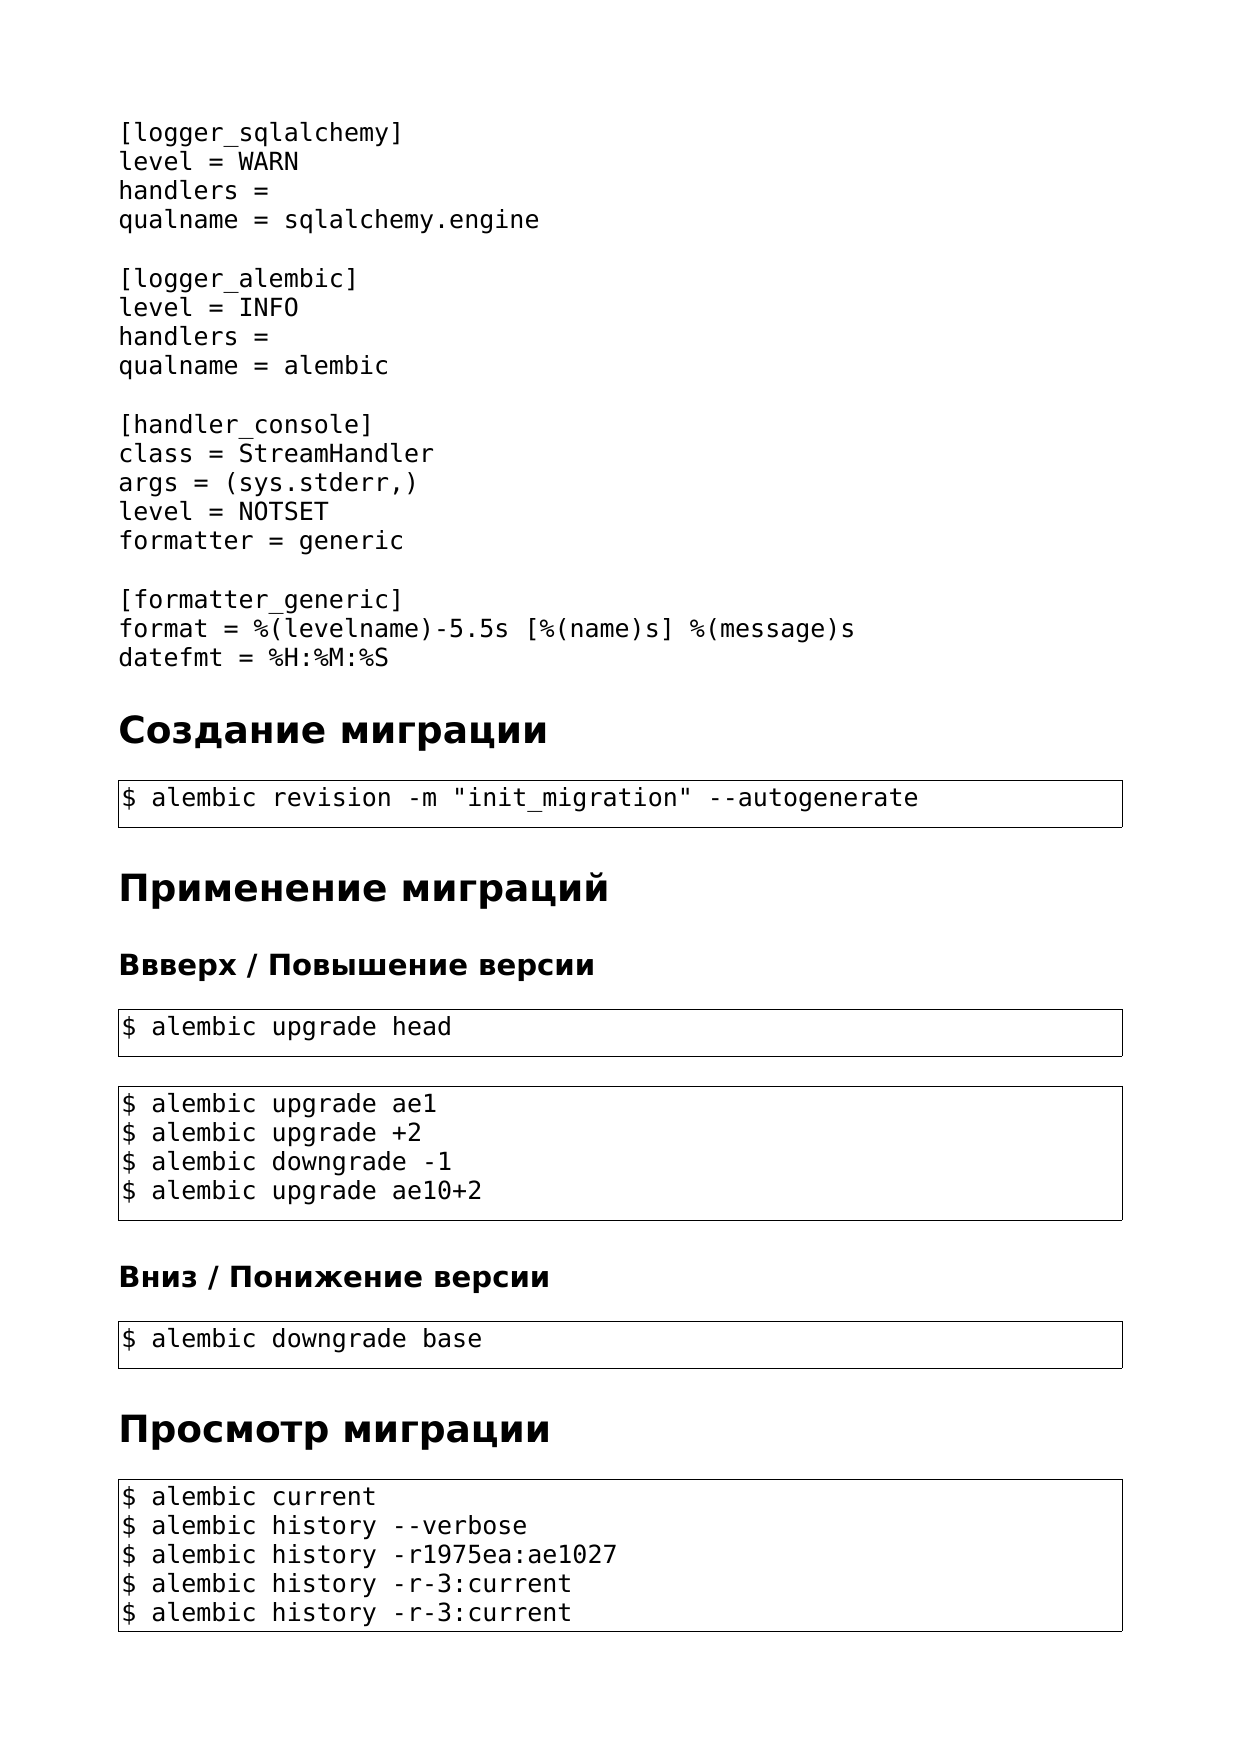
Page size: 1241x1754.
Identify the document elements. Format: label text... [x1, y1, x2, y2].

subtitle Вниз / Понижение версии [118, 1260, 1122, 1294]
subtitle Ввверх / Повышение версии [118, 948, 1122, 982]
subtitle Применение миграций [118, 867, 1122, 910]
table_header $ alembic upgrade head [119, 1010, 1122, 1056]
subtitle Просмотр миграции [118, 1408, 1122, 1452]
text [logger_sqlalchemy] level = WARN handlers = qualname = sqlalchemy.engine [logger_alembic] level = INFO handlers = qualname = alembic [handler_console] class = StreamHandler args = (sys.stderr,) level = NOTSET formatter = generic [formatter_generic] format = %(levelname)-5.5s [%(name)s] %(message)s datefmt = %H:%M:%S [118, 118, 1122, 672]
table_header $ alembic downgrade base [119, 1322, 1122, 1368]
table_header $ alembic current $ alembic history --verbose $ alembic history -r1975ea:ae1027 $ alembic history -r-3:current $ alembic history -r-3:current [119, 1480, 1122, 1631]
table_header $ alembic revision -m "init_migration" --autogenerate [119, 781, 1122, 827]
table_header $ alembic upgrade ae1 $ alembic upgrade +2 $ alembic downgrade -1 $ alembic upgrade ae10+2 [119, 1087, 1122, 1220]
subtitle Создание миграции [118, 709, 1122, 753]
